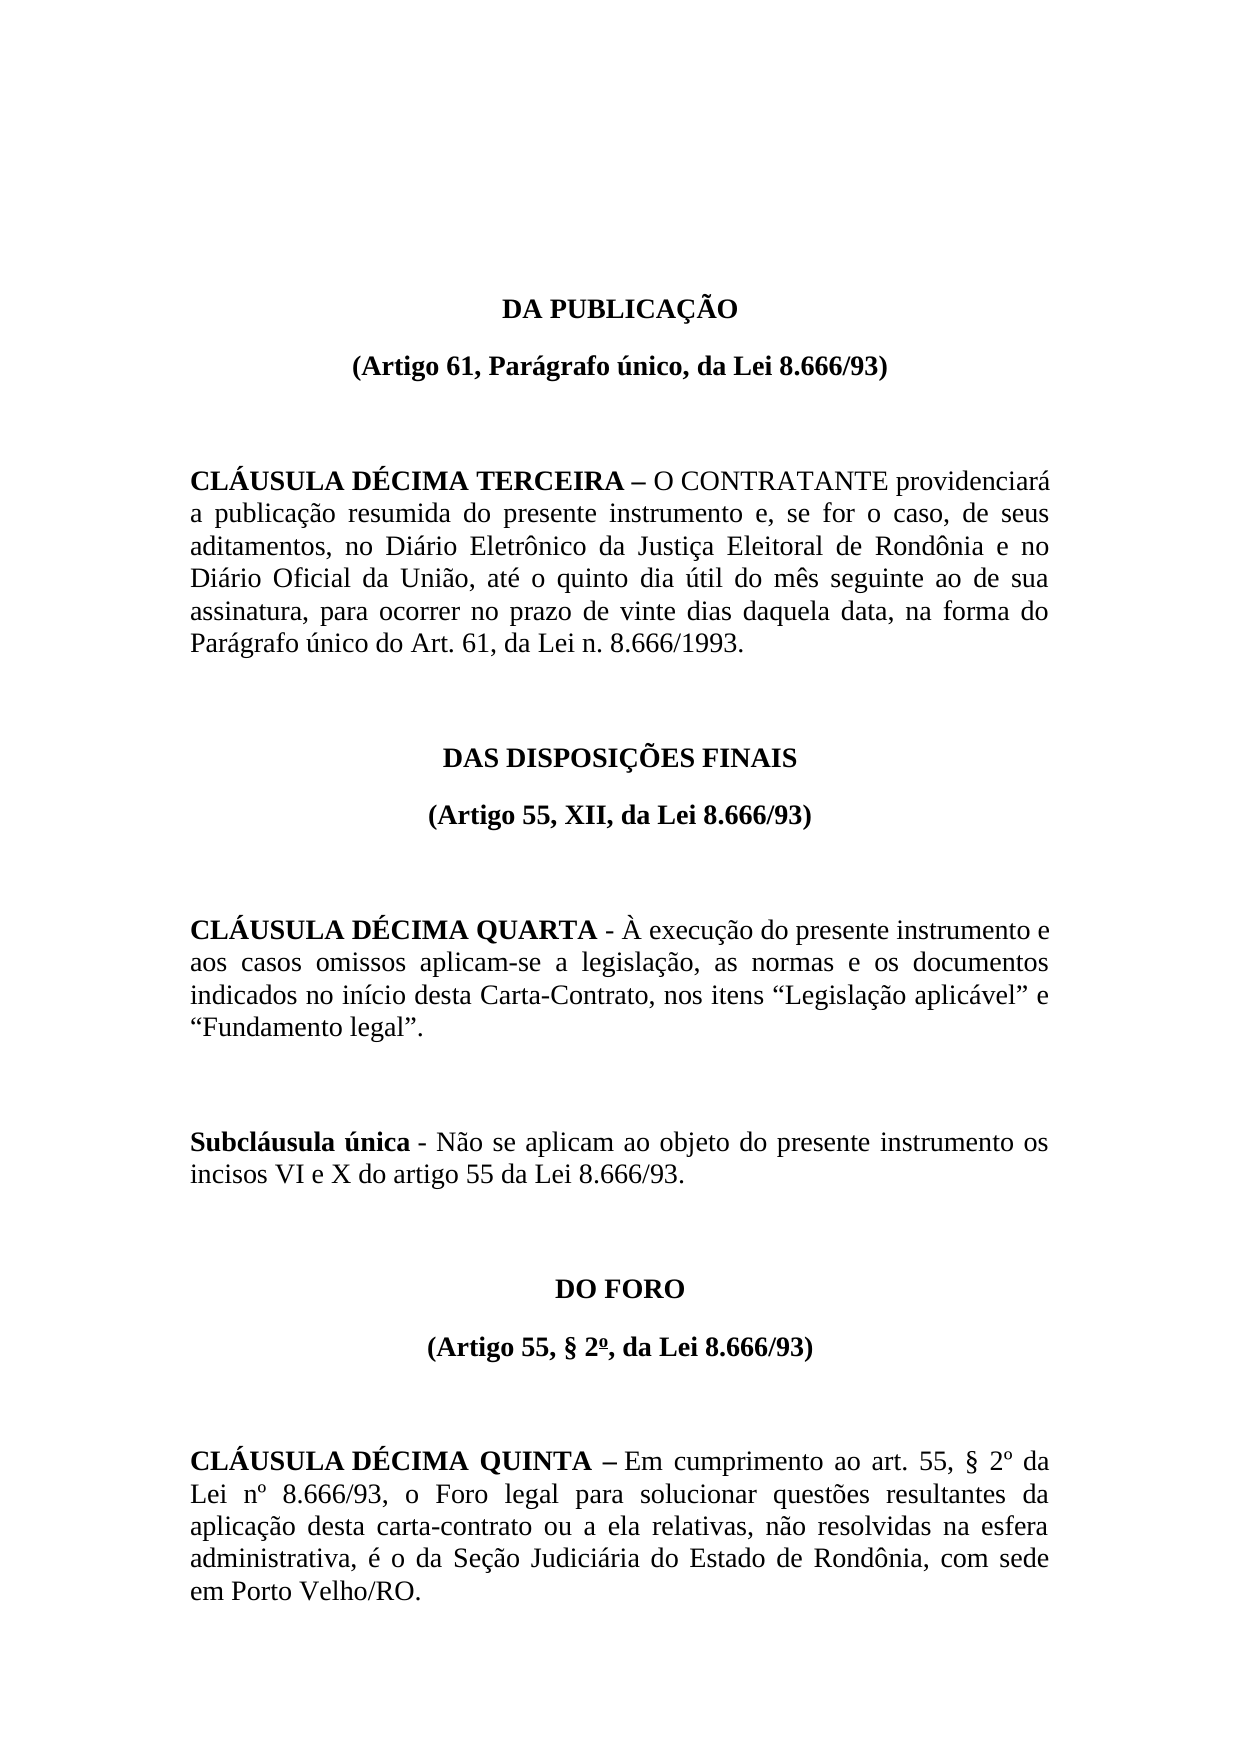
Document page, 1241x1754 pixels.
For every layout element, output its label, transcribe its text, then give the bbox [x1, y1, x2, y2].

text (Artigo 61, Parágrafo único, da Lei 8.666/93) [190, 349, 1051, 382]
text DO FORO [190, 1272, 1051, 1304]
text CLÁUSULA DÉCIMA TERCEIRA – O CONTRATANTE providenciará a publicação resumida do presente instrumento e, se for o caso, de seus aditamentos, no Diário Eletrônico da Justiça Eleitoral de Rondônia e no Diário Oficial da União, até o quinto dia útil do mês seguinte ao de sua assinatura, para ocorrer no prazo de vinte dias daquela data, na forma do Parágrafo único do Art. 61, da Lei n. 8.666/1993. [190, 464, 1051, 658]
text Subcláusula única - Não se aplicam ao objeto do presente instrumento os incisos VI e X do artigo 55 da Lei 8.666/93. [190, 1125, 1051, 1190]
text (Artigo 55, XII, da Lei 8.666/93) [190, 798, 1051, 831]
text DA PUBLICAÇÃO [190, 292, 1051, 324]
text CLÁUSULA DÉCIMA QUARTA - À execução do presente instrumento e aos casos omissos aplicam-se a legislação, as normas e os documentos indicados no início desta Carta-Contrato, nos itens “Legislação aplicável” e “Fundamento legal”. [190, 913, 1051, 1043]
text CLÁUSULA DÉCIMA QUINTA – Em cumprimento ao art. 55, § 2º da Lei nº 8.666/93, o Foro legal para solucionar questões resultantes da aplicação desta carta-contrato ou a ela relativas, não resolvidas na esfera administrativa, é o da Seção Judiciária do Estado de Rondônia, com sede em Porto Velho/RO. [190, 1444, 1051, 1606]
text DAS DISPOSIÇÕES FINAIS [190, 741, 1051, 773]
text (Artigo 55, § 2o, da Lei 8.666/93) [190, 1329, 1051, 1362]
